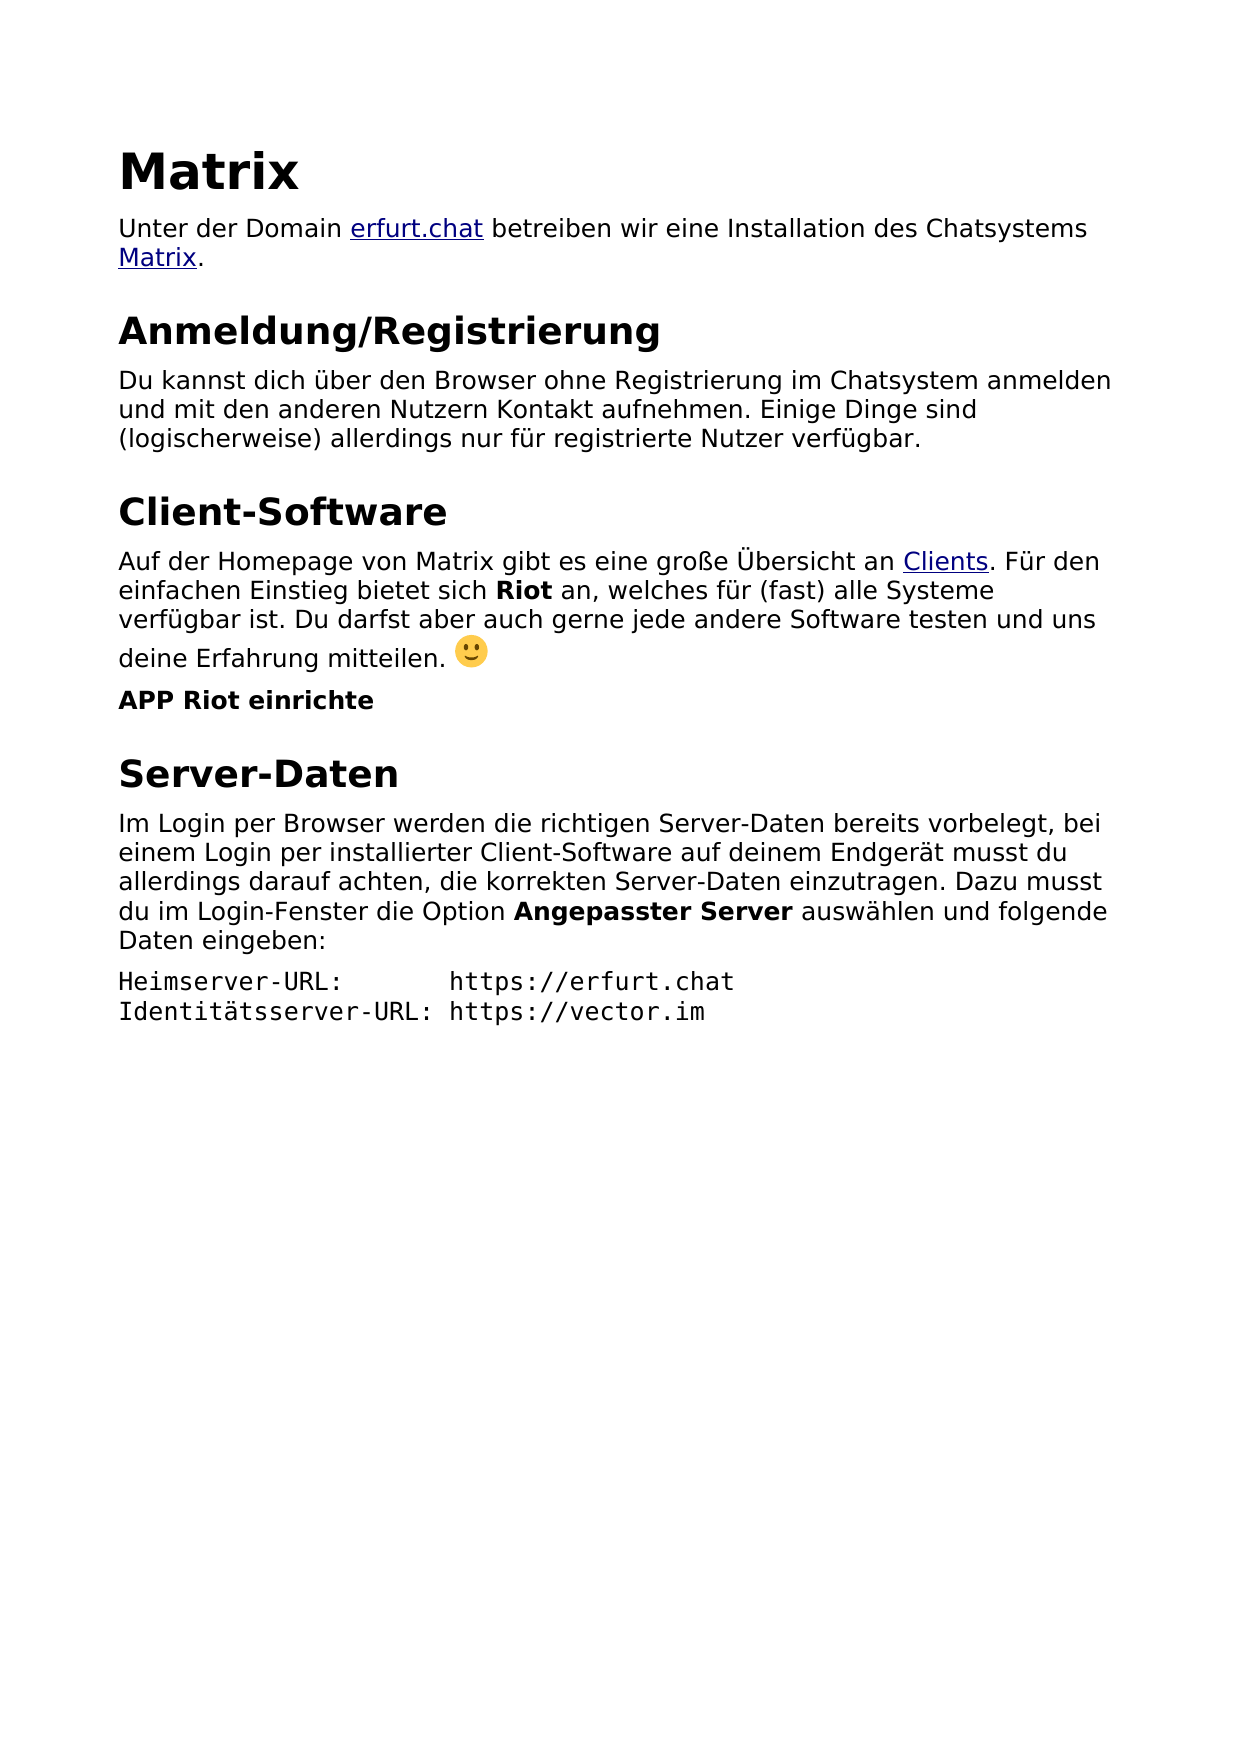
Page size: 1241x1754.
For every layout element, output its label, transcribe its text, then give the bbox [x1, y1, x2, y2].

text APP Riot einrichte [118, 686, 1122, 716]
text Unter der Domain erfurt.chat betreiben wir eine Installation des Chatsystems Matrix. [118, 214, 1122, 272]
subtitle Server-Daten [118, 753, 1122, 797]
subtitle Anmeldung/Registrierung [118, 310, 1122, 353]
subtitle Matrix [118, 143, 1122, 201]
text Im Login per Browser werden die richtigen Server-Daten bereits vorbelegt, bei einem Login per installierter Client-Software auf deinem Endgerät musst du allerdings darauf achten, die korrekten Server-Daten einzutragen. Dazu musst du im Login-Fenster die Option Angepasster Server auswählen und folgende Daten eingeben: [118, 809, 1122, 955]
subtitle Client-Software [118, 491, 1122, 534]
text Auf der Homepage von Matrix gibt es eine große Übersicht an Clients. Für den einfachen Einstieg bietet sich Riot an, welches für (fast) alle Systeme verfügbar ist. Du darfst aber auch gerne jede andere Software testen und uns deine Erfahrung mitteilen. [118, 547, 1122, 674]
text Heimserver-URL: https://erfurt.chat Identitätsserver-URL: https://vector.im [118, 967, 1122, 1026]
text Du kannst dich über den Browser ohne Registrierung im Chatsystem anmelden und mit den anderen Nutzern Kontakt aufnehmen. Einige Dinge sind (logischerweise) allerdings nur für registrierte Nutzer verfügbar. [118, 366, 1122, 453]
